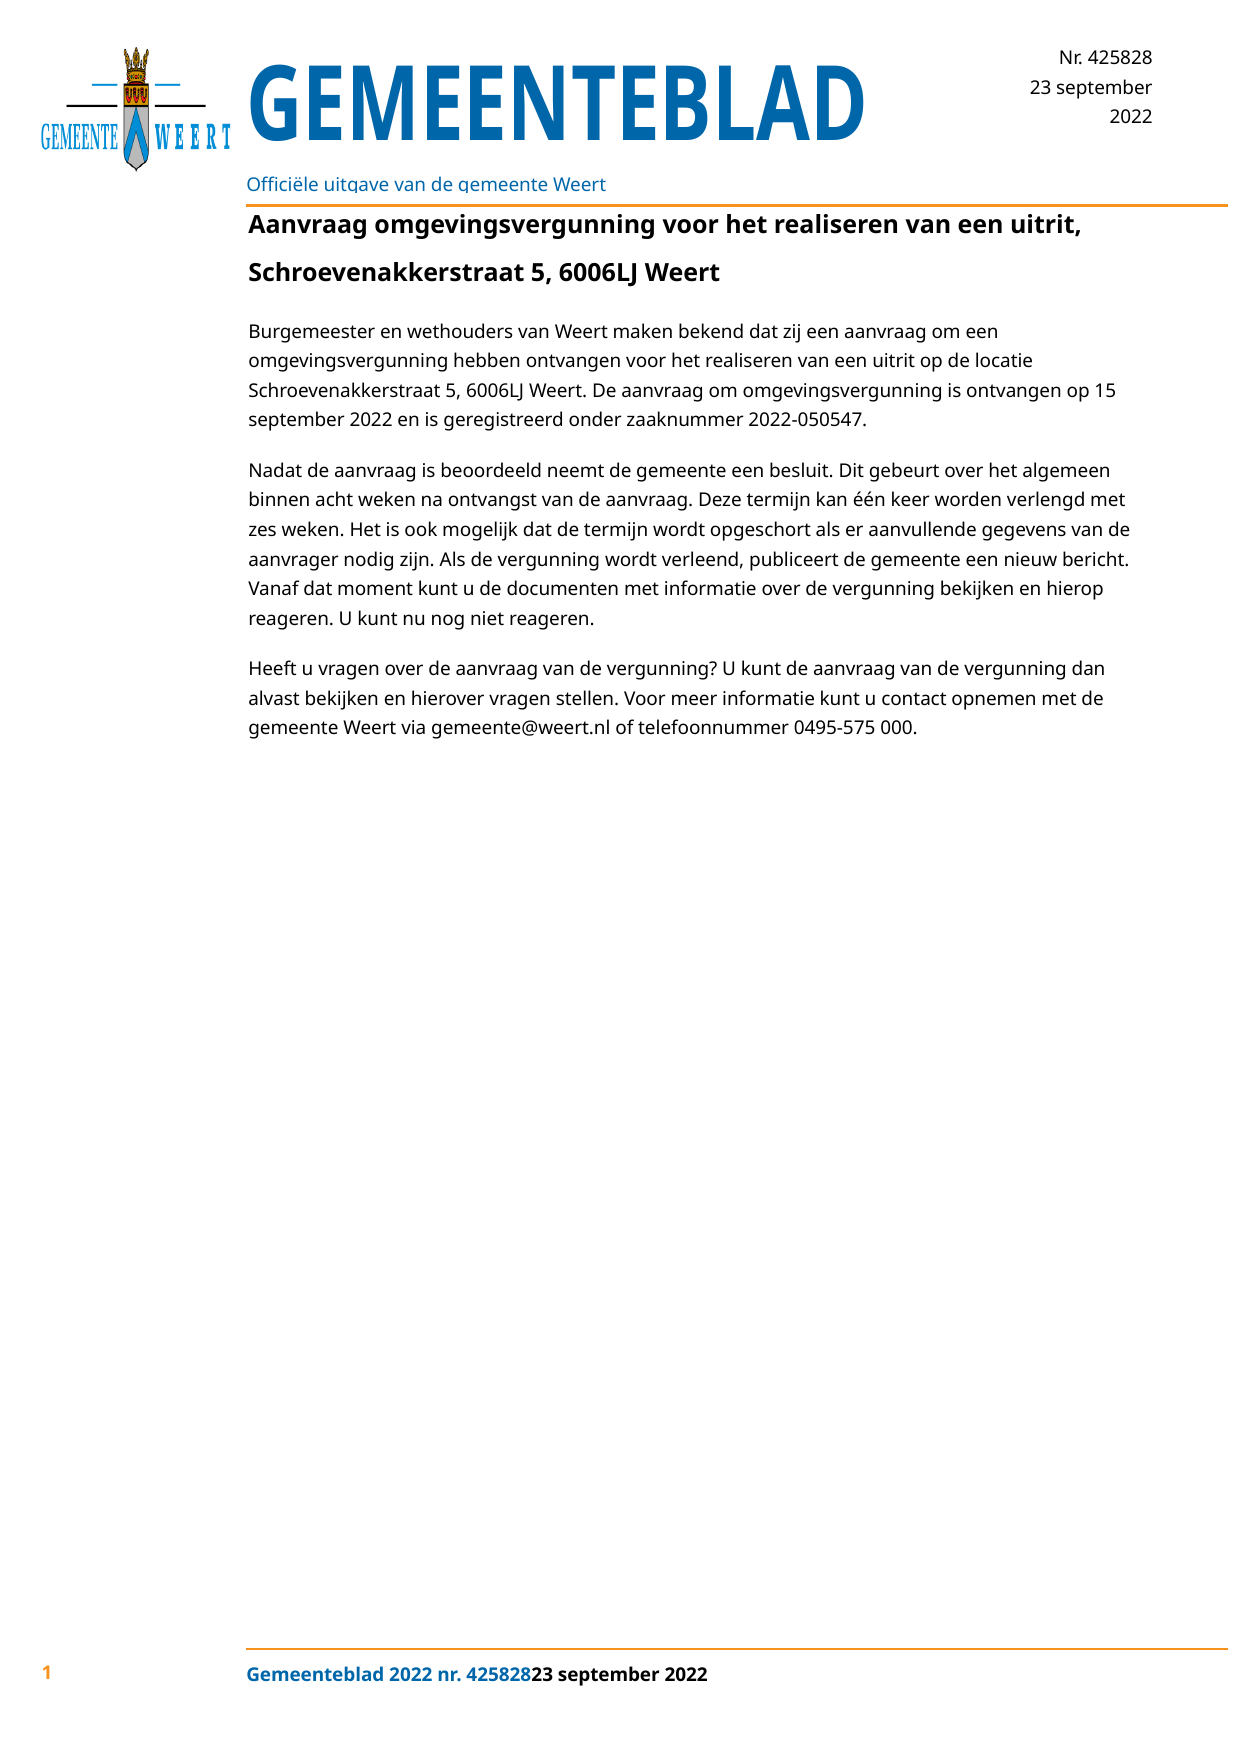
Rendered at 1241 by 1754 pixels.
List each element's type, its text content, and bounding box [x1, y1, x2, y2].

text Burgemeester en wethouders van Weert maken bekend dat zij een aanvraag om een omgevingsvergunning hebben ontvangen voor het realiseren van een uitrit op de locatie Schroevenakkerstraat 5, 6006LJ Weert. De aanvraag om omgevingsvergunning is ontvangen op 15 september 2022 en is geregistreerd onder zaaknummer 2022-050547. [248, 318, 1152, 432]
text Aanvraag omgevingsvergunning voor het realiseren van een uitrit, Schroevenakkerstraat 5, 6006LJ Weert [248, 207, 1152, 288]
picture [41, 47, 231, 172]
text Heeft u vragen over de aanvraag van de vergunning? U kunt de aanvraag van de vergunning dan alvast bekijken en hierover vragen stellen. Voor meer informatie kunt u contact opnemen met de gemeente Weert via gemeente@weert.nl of telefoonnummer 0495-575 000. [248, 655, 1152, 740]
text Nadat de aanvraag is beoordeeld neemt de gemeente een besluit. Dit gebeurt over het algemeen binnen acht weken na ontvangst van de aanvraag. Deze termijn kan één keer worden verlengd met zes weken. Het is ook mogelijk dat de termijn wordt opgeschort als er aanvullende gegevens van de aanvrager nodig zijn. Als de vergunning wordt verleend, publiceert de gemeente een nieuw bericht. Vanaf dat moment kunt u de documenten met informatie over de vergunning bekijken en hierop reageren. U kunt nu nog niet reageren. [248, 457, 1152, 631]
